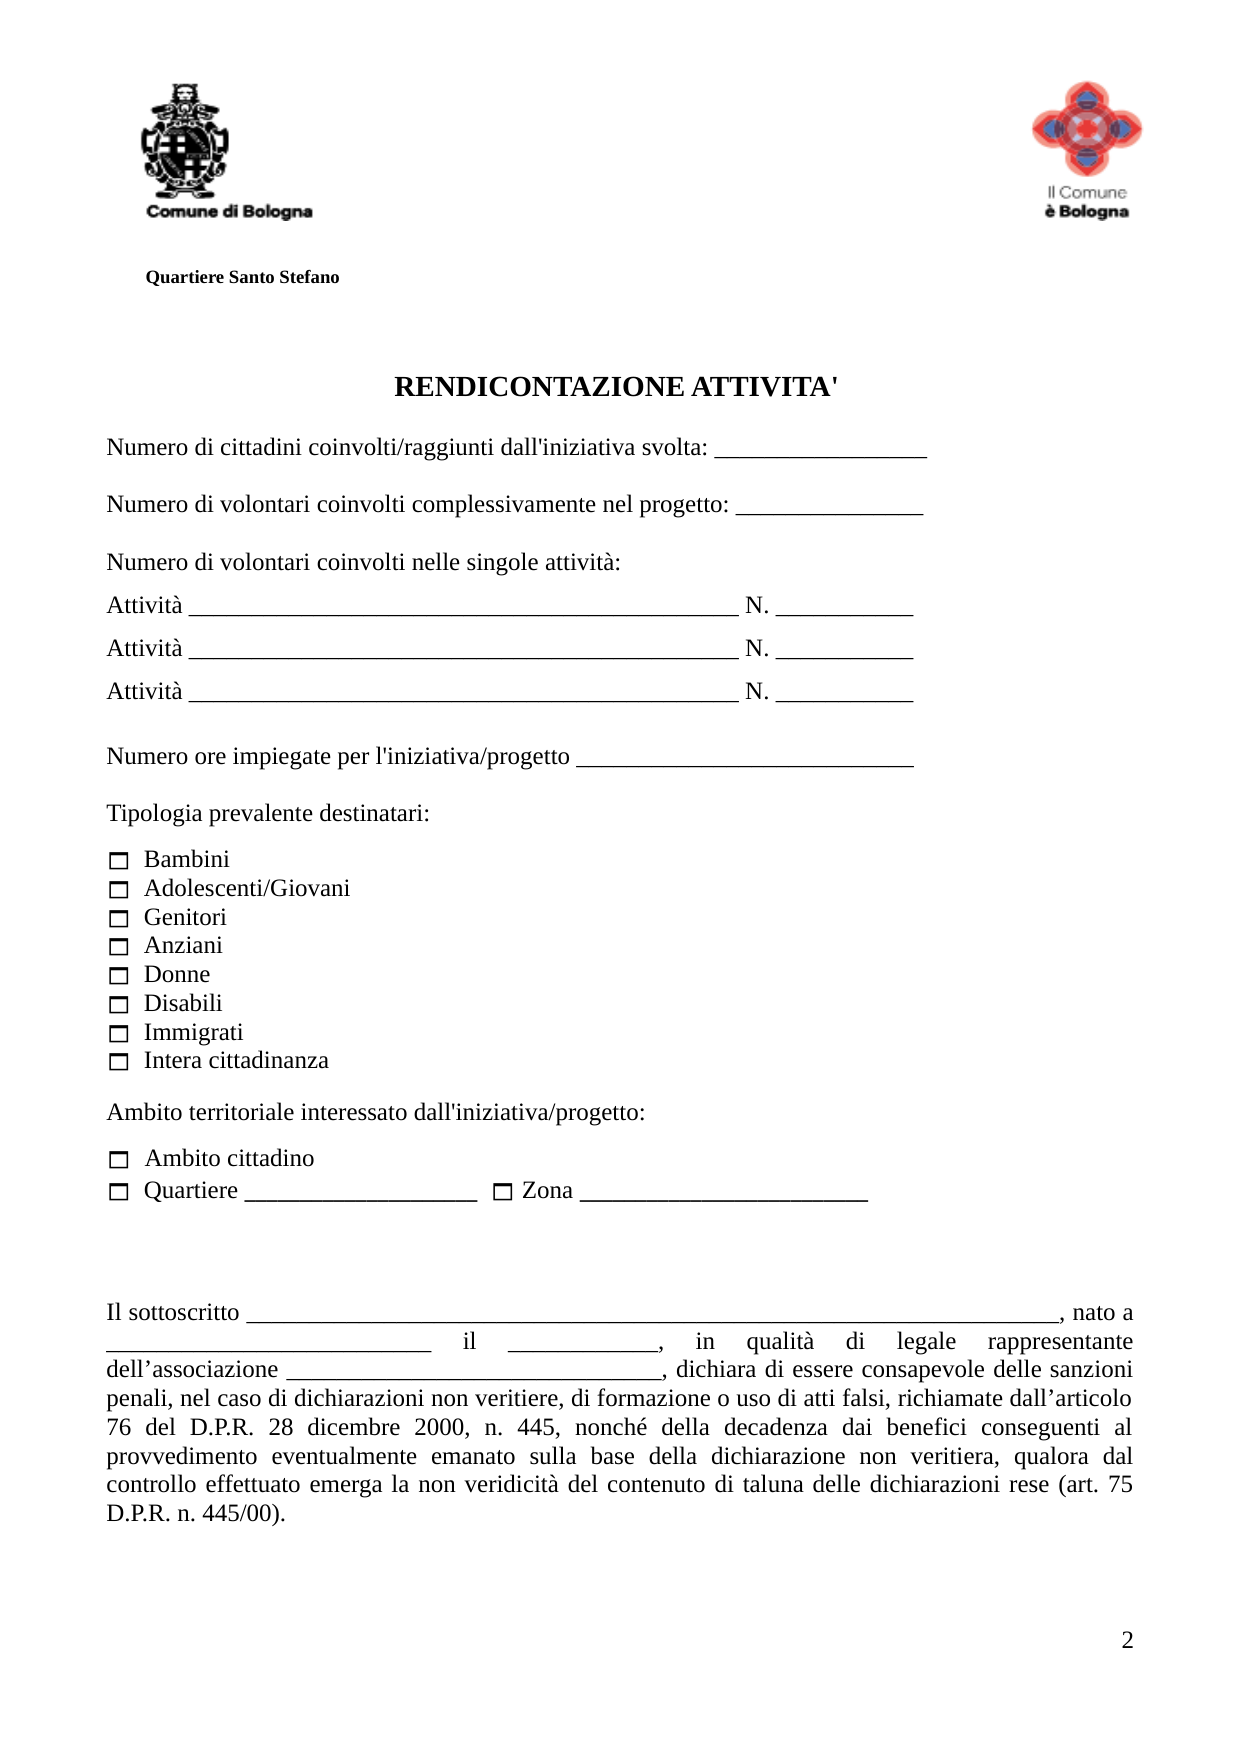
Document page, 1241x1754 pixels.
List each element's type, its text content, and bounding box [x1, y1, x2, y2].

text  Intera cittadinanza [106, 1045, 1134, 1074]
text Attività ____________________________________________ N. ___________ [106, 590, 1134, 618]
picture [58, 26, 1213, 221]
text Numero di cittadini coinvolti/raggiunti dall'iniziativa svolta: _________________ [106, 432, 1134, 460]
text RENDICONTAZIONE ATTIVITA' [106, 369, 1134, 403]
text  Immigrati [106, 1017, 1134, 1045]
text Numero di volontari coinvolti complessivamente nel progetto: _______________ [106, 489, 1134, 518]
text  Quartiere _____________________  Zona __________________________ [106, 1171, 1134, 1205]
text Attività ____________________________________________ N. ___________ [106, 676, 1134, 705]
text Ambito territoriale interessato dall'iniziativa/progetto: [106, 1097, 1134, 1126]
text Il sottoscritto _________________________________________________________________, nato a __________________________ il ____________, in qualità di legale rappresentante dell’associazione ______________________________, dichiara di essere consapevole delle sanzioni penali, nel caso di dichiarazioni non veritiere, di formazione o uso di atti falsi, richiamate dall’articolo 76 del D.P.R. 28 dicembre 2000, n. 445, nonché della decadenza dai benefici conseguenti al provvedimento eventualmente emanato sulla base della dichiarazione non veritiera, qualora dal controllo effettuato emerga la non veridicità del contenuto di taluna delle dichiarazioni rese (art. 75 D.P.R. n. 445/00). [106, 1297, 1134, 1527]
text  Adolescenti/Giovani [106, 873, 1134, 902]
text Numero di volontari coinvolti nelle singole attività: [106, 547, 1134, 575]
text  Disabili [106, 988, 1134, 1017]
text  Bambini [106, 844, 1134, 873]
text  Anziani [106, 930, 1134, 959]
text Attività ____________________________________________ N. ___________ [106, 633, 1134, 662]
text Tipologia prevalente destinatari: [106, 798, 1134, 827]
text  Donne [106, 959, 1134, 988]
text  Genitori [106, 902, 1134, 930]
text  Ambito cittadino [106, 1143, 1134, 1171]
text Numero ore impiegate per l'iniziativa/progetto ___________________________ [106, 741, 1134, 769]
